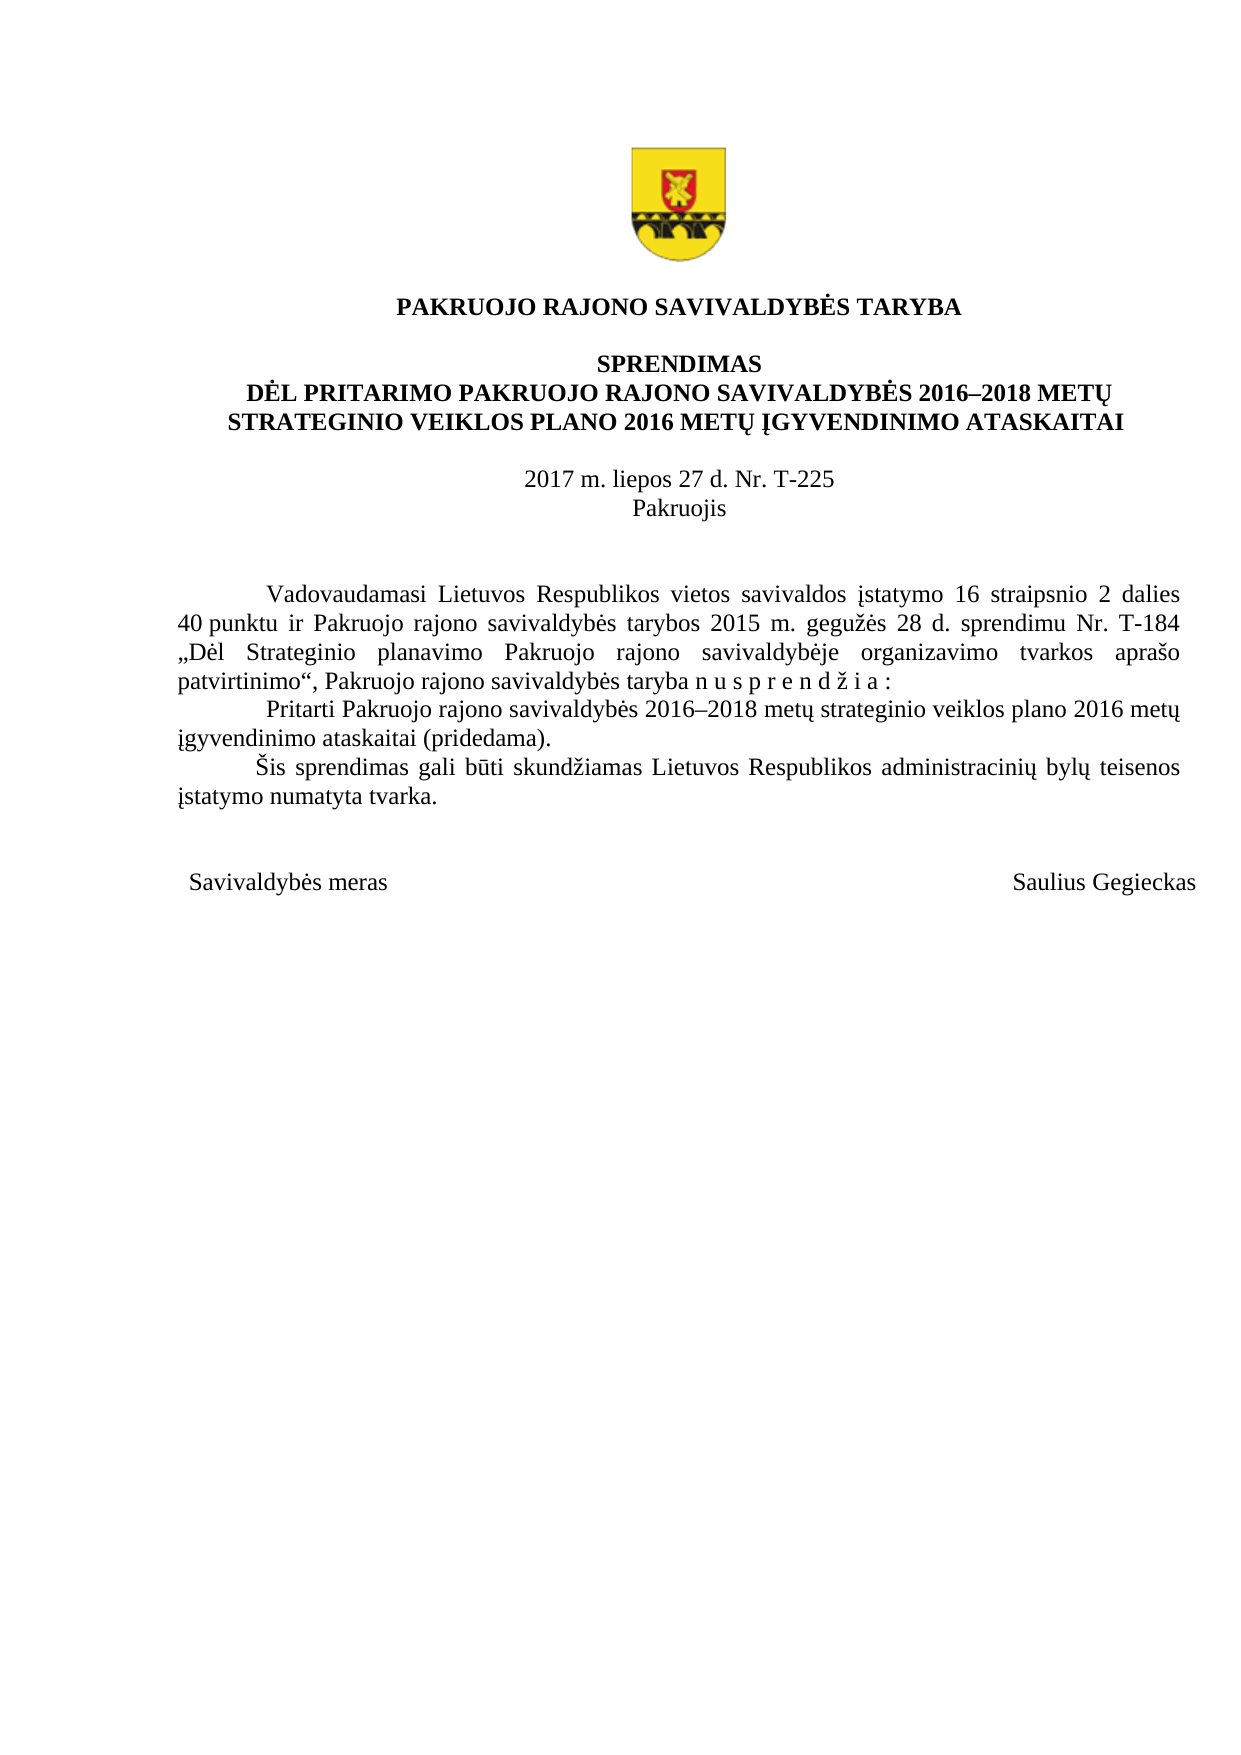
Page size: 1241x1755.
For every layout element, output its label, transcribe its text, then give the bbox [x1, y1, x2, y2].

text Vadovaudamasi Lietuvos Respublikos vietos savivaldos įstatymo 16 straipsnio 2 dalies 40 punktu ir Pakruojo rajono savivaldybės tarybos 2015 m. gegužės 28 d. sprendimu Nr. T-184 „Dėl Strateginio planavimo Pakruojo rajono savivaldybėje organizavimo tvarkos aprašo patvirtinimo“, Pakruojo rajono savivaldybės taryba nusprendžia: [177, 579, 1181, 694]
text SPRENDIMAS [177, 349, 1181, 378]
text PAKRUOJO RAJONO SAVIVALDYBĖS TARYBA [177, 292, 1181, 321]
table_header Savivaldybės meras [177, 867, 690, 896]
text DĖL PRITARIMO PAKRUOJO RAJONO SAVIVALDYBĖS 2016–2018 METŲ STRATEGINIO VEIKLOS PLANO 2016 METŲ ĮGYVENDINIMO ATASKAITAI [177, 378, 1181, 436]
text 2017 m. liepos 27 d. Nr. T-225 [177, 464, 1181, 493]
text Pakruojis [177, 493, 1181, 522]
text Pritarti Pakruojo rajono savivaldybės 2016–2018 metų strateginio veiklos plano 2016 metų įgyvendinimo ataskaitai (pridedama). [177, 694, 1181, 752]
text Šis sprendimas gali būti skundžiamas Lietuvos Respublikos administracinių bylų teisenos įstatymo numatyta tvarka. [177, 752, 1181, 809]
table_header Saulius Gegieckas [690, 867, 1207, 896]
table_header [177, 982, 1204, 1020]
